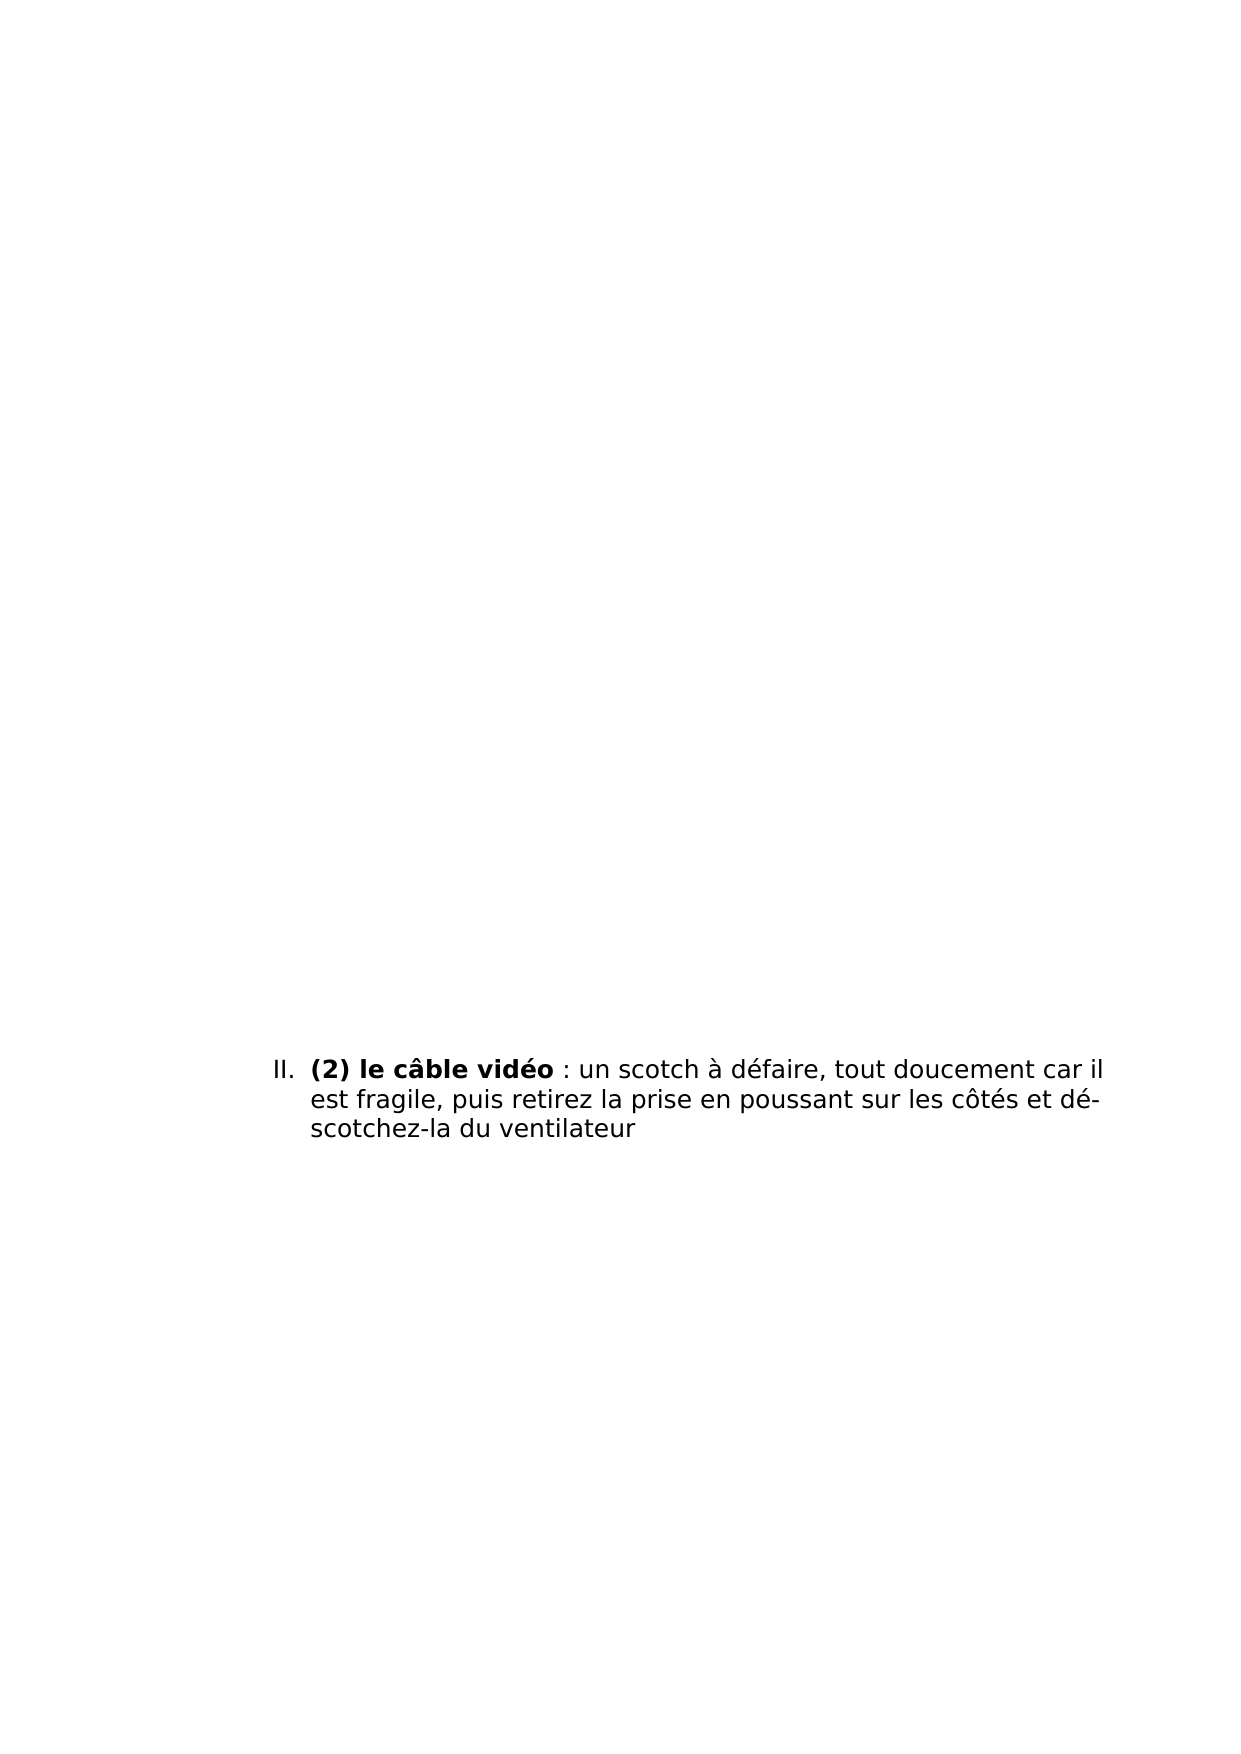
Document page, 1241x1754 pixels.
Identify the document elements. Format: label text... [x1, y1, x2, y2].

list (2) le câble vidéo : un scotch à défaire, tout doucement car il est fragile, puis retirez la prise en poussant sur les côtés et dé-scotchez-la du ventilateur [295, 118, 1122, 1143]
